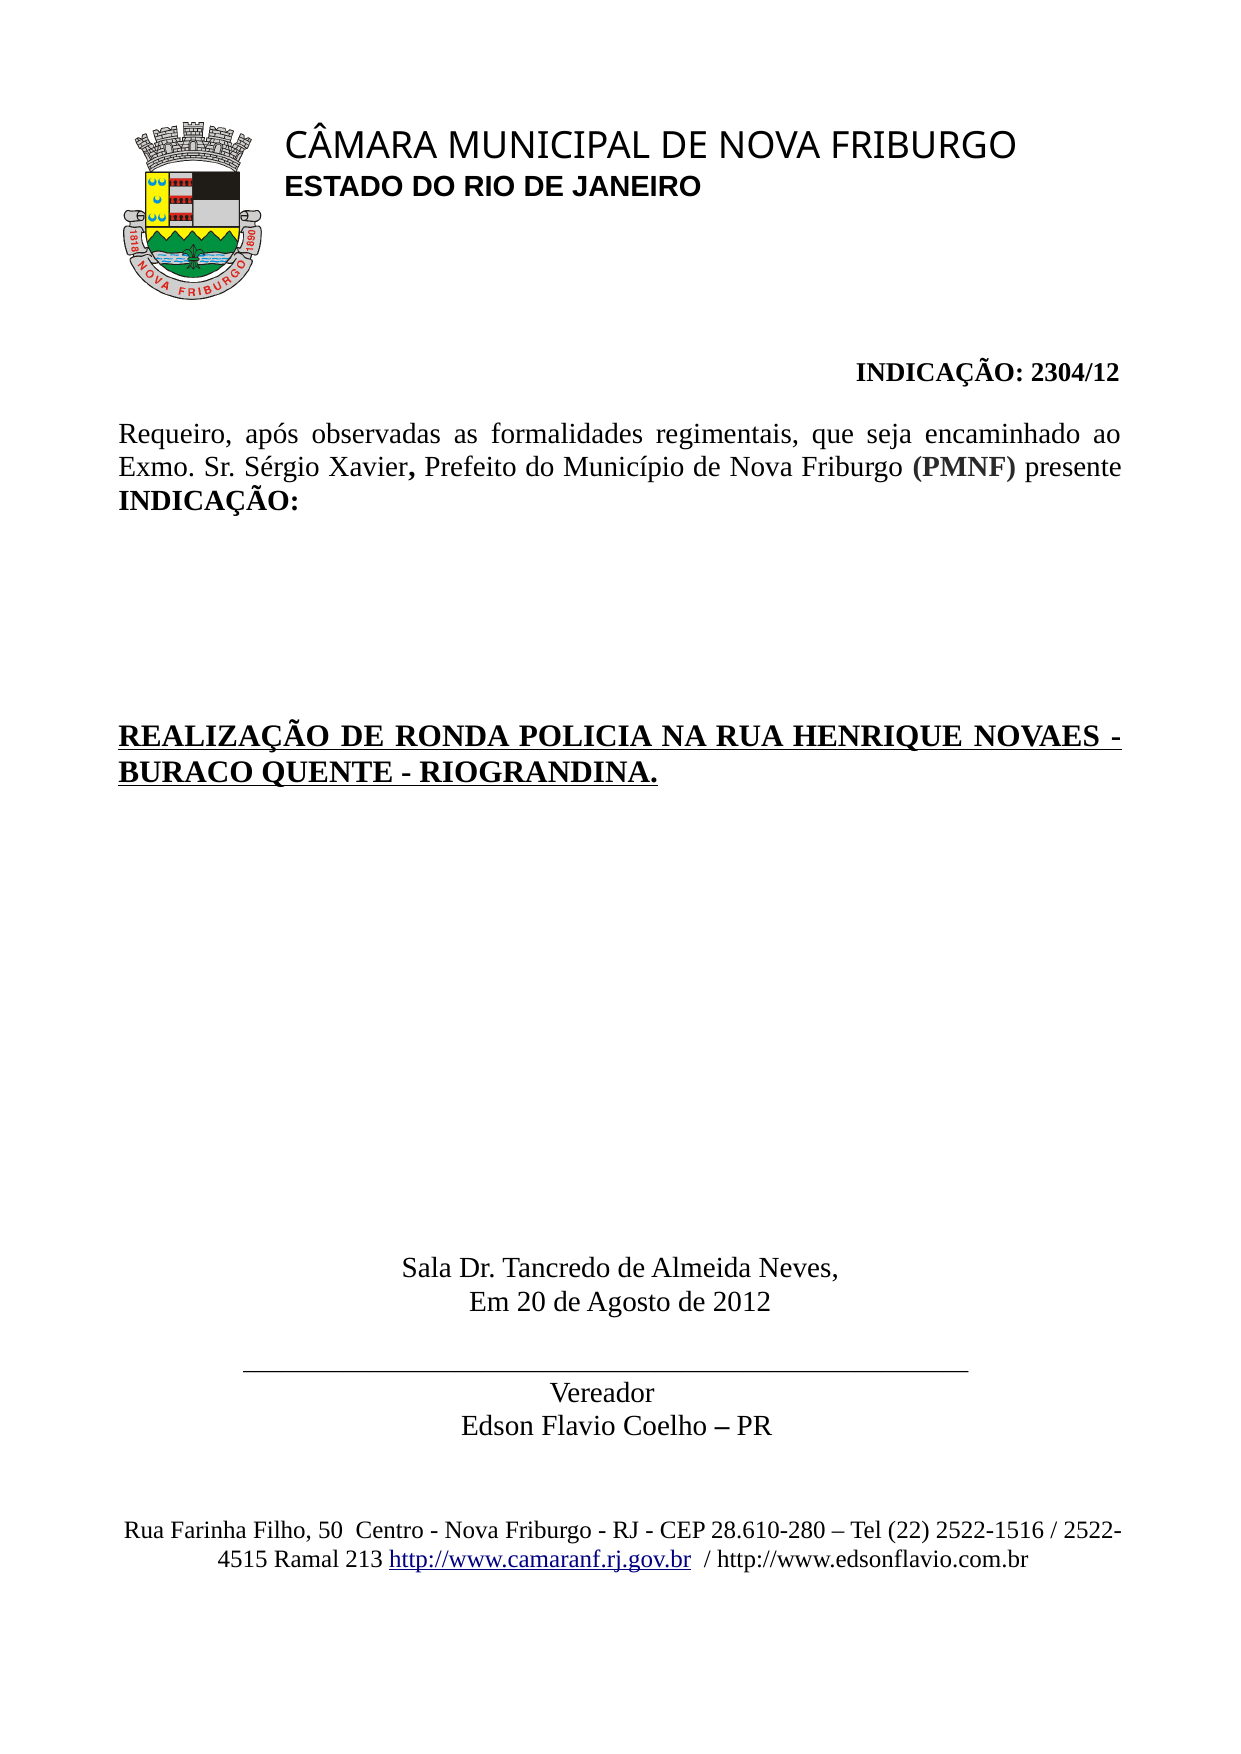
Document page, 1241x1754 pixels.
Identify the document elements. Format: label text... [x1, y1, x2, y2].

text INDICAÇÃO: 2304/12 [118, 356, 1122, 387]
text Rua Farinha Filho, 50 Centro - Nova Friburgo - RJ - CEP 28.610-280 – Tel (22) 2522-1516 / 2522-4515 Ramal 213 http://www.camaranf.rj.gov.br / http://www.edsonflavio.com.br [118, 1515, 1128, 1572]
text - BURACO QUENTE - RIOGRANDINA. [118, 750, 1122, 789]
text Sala Dr. Tancredo de Almeida Neves, [118, 1250, 1122, 1284]
text Edson Flavio Coelho – PR [118, 1408, 1122, 1442]
text Em 20 de Agosto de 2012 [118, 1284, 1122, 1317]
text Requeiro, após observadas as formalidades regimentais, que seja encaminhado ao Exmo. Sr. Sérgio Xavier, Prefeito do Município de Nova Friburgo (PMNF) presente INDICAÇÃO: [118, 416, 1122, 517]
text __________________________________________________________ [118, 1346, 1122, 1375]
text CÂMARA MUNICIPAL DE NOVA FRIBURGO ESTADO DO RIO DE JANEIRO [118, 118, 1122, 303]
text Vereador [118, 1375, 1122, 1408]
text REALIZAÇÃO DE RONDA POLICIA NA RUA HENRIQUE NOVAES [118, 717, 1122, 749]
